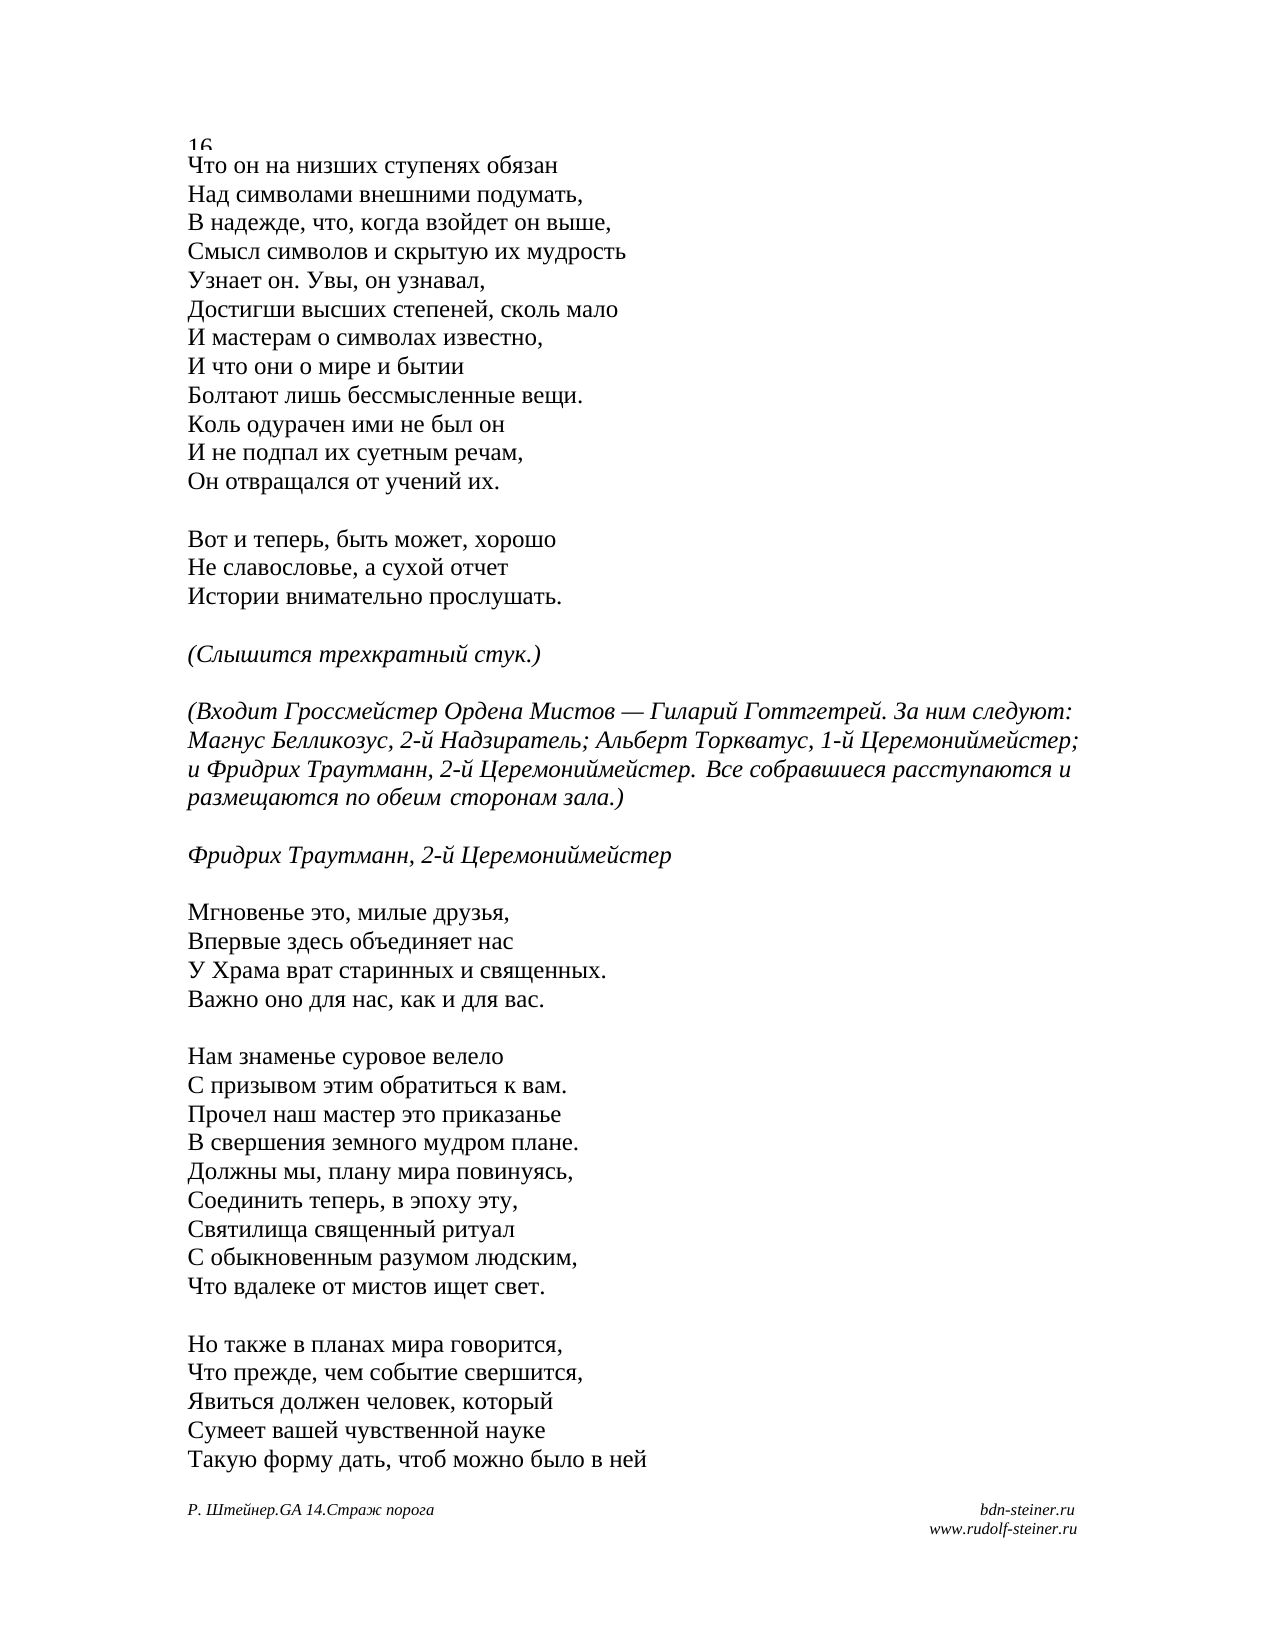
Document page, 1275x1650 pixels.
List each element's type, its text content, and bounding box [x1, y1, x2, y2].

text Фридрих Траутманн, 2-й Церемониймейстер [187, 840, 1087, 869]
text Вот и теперь, быть может, хорошо Не славословье, а сухой отчет Истории внимательно прослушать. [187, 524, 1087, 610]
text (Слышится трехкратный стук.) [187, 639, 1087, 667]
text Что он на низших ступенях обязан Над символами внешними подумать, В надежде, что, когда взойдет он выше, Смысл символов и скрытую их мудрость Узнает он. Увы, он узнавал, Достигши высших степеней, сколь мало И мастерам о символах известно, И что они о мире и бытии Болтают лишь бессмысленные вещи. Коль одурачен ими не был он И не подпал их суетным речам, Он отвращался от учений их. [187, 150, 1087, 495]
text Но также в планах мира говорится, Что прежде, чем событие свершится, Явиться должен человек, который Сумеет вашей чувственной науке Такую форму дать, чтоб можно было в ней [187, 1329, 1087, 1472]
text Мгновенье это, милые друзья, Впервые здесь объединяет нас У Храма врат старинных и священных. Важно оно для нас, как и для вас. [187, 897, 1087, 1012]
text (Входит Гроссмейстер Ордена Мистов — Гиларий Готтгетрей. За ним следуют: Магнус Белликозус, 2-й Надзиратель; Альберт Торкватус, 1-й Церемониймейстер; и Фридрих Траутманн, 2-й Церемониймейстер. Все собравшиеся расступаются и размещаются по обеим сторонам зала.) [187, 696, 1087, 811]
text Нам знаменье суровое велело С призывом этим обратиться к вам. Прочел наш мастер это приказанье В свершения земного мудром плане. Должны мы, плану мира повинуясь, Соединить теперь, в эпоху эту, Святилища священный ритуал С обыкновенным разумом людским, Что вдалеке от мистов ищет свет. [187, 1041, 1087, 1300]
